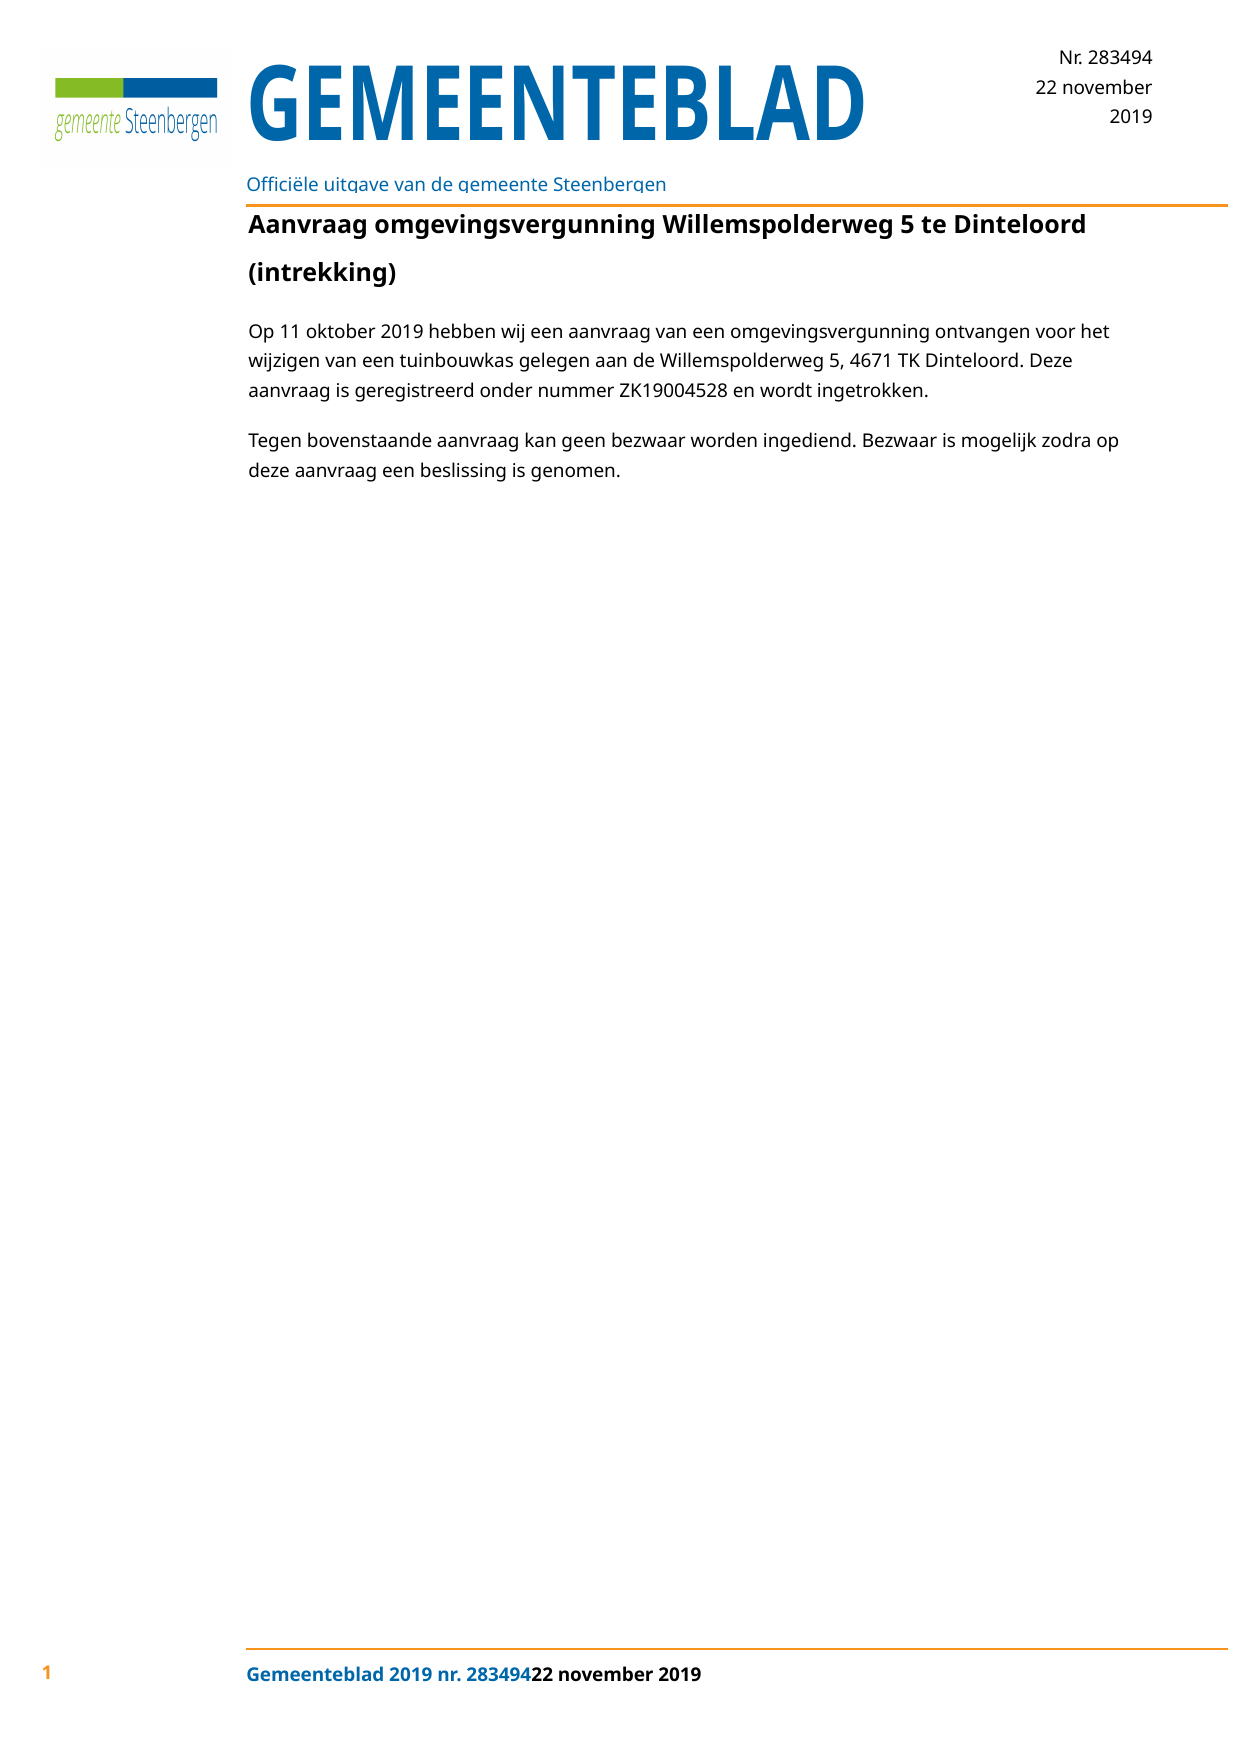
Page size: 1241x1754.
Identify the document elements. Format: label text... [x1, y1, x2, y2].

text Op 11 oktober 2019 hebben wij een aanvraag van een omgevingsvergunning ontvangen voor het wijzigen van een tuinbouwkas gelegen aan de Willemspolderweg 5, 4671 TK Dinteloord. Deze aanvraag is geregistreerd onder nummer ZK19004528 en wordt ingetrokken. [248, 318, 1152, 403]
text Tegen bovenstaande aanvraag kan geen bezwaar worden ingediend. Bezwaar is mogelijk zodra op deze aanvraag een beslissing is genomen. [248, 427, 1152, 483]
text Aanvraag omgevingsvergunning Willemspolderweg 5 te Dinteloord (intrekking) [248, 207, 1152, 288]
picture [41, 47, 231, 172]
